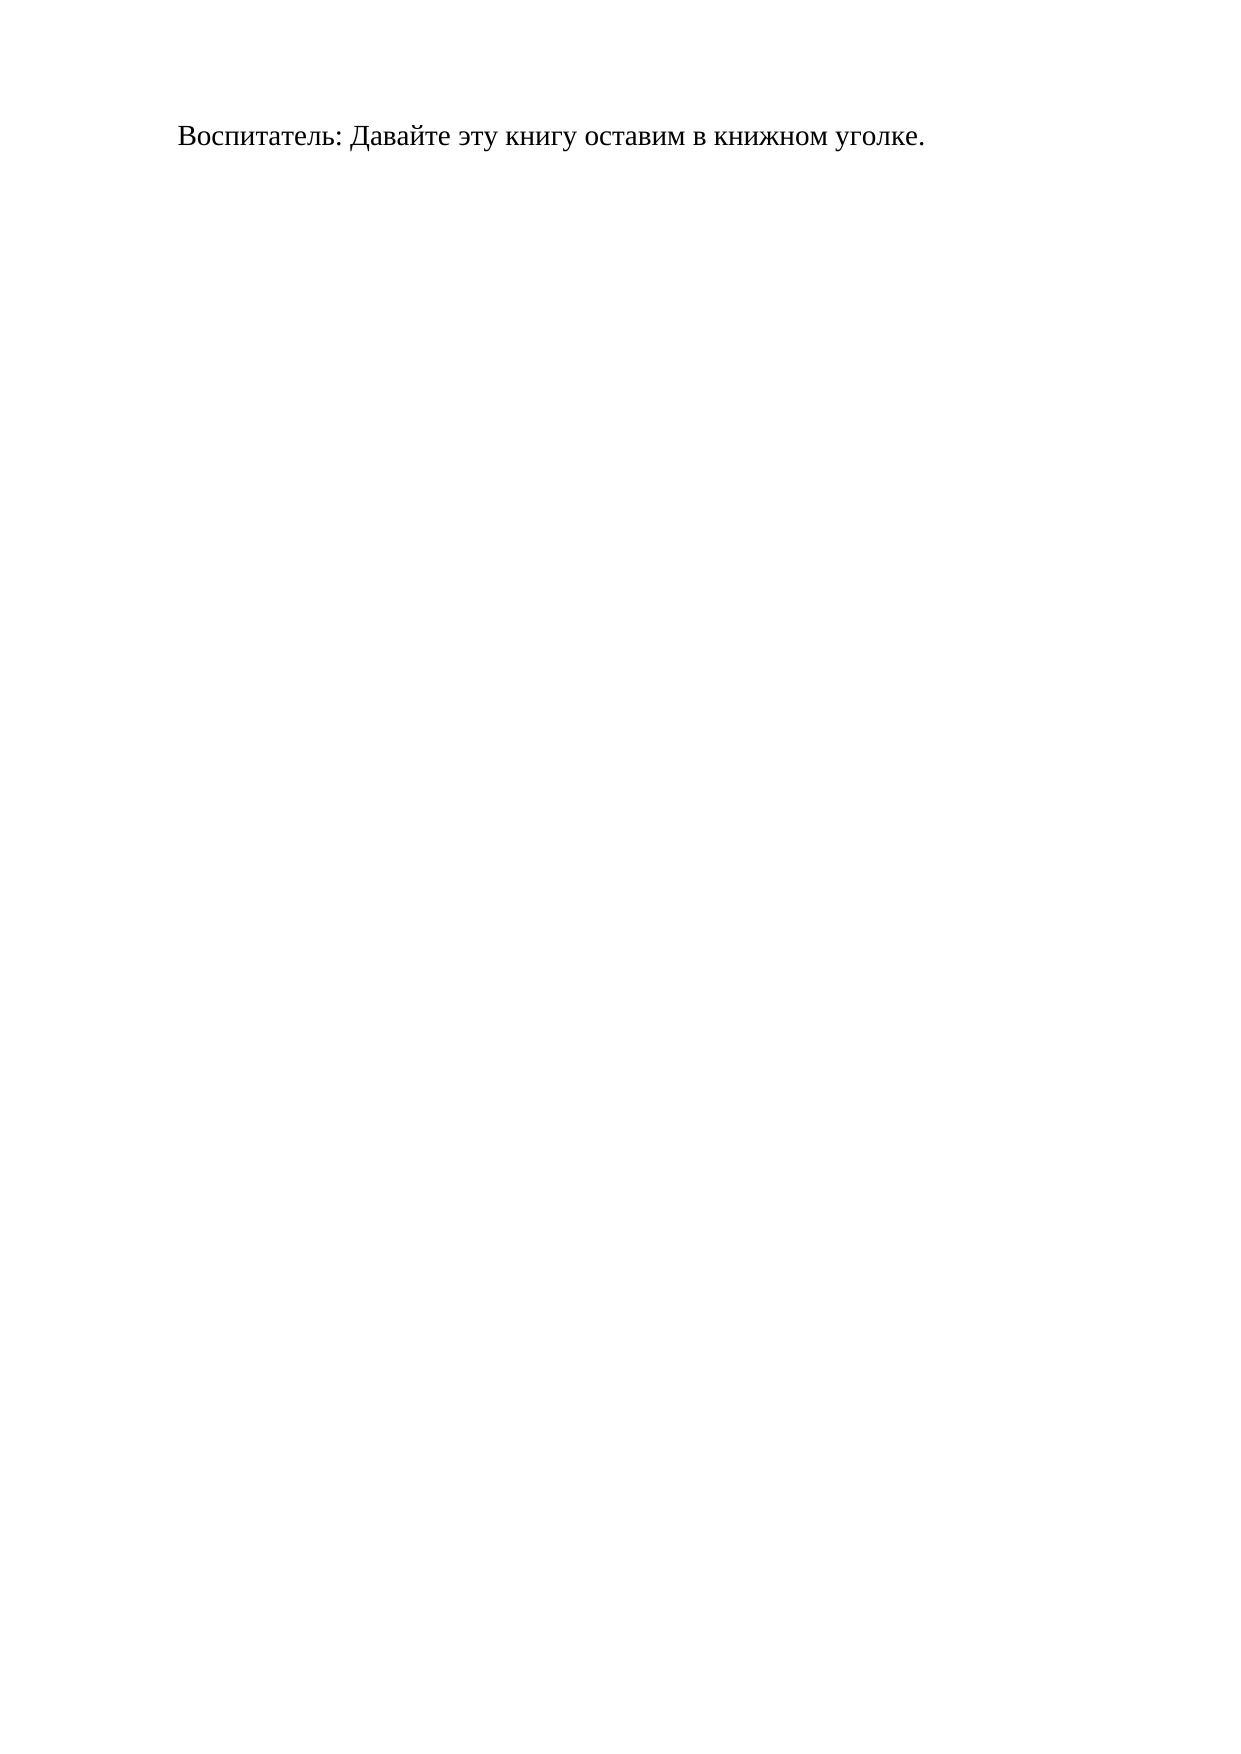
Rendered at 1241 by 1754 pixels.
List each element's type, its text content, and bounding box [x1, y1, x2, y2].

text Воспитатель: Давайте эту книгу оставим в книжном уголке. [177, 118, 1152, 152]
